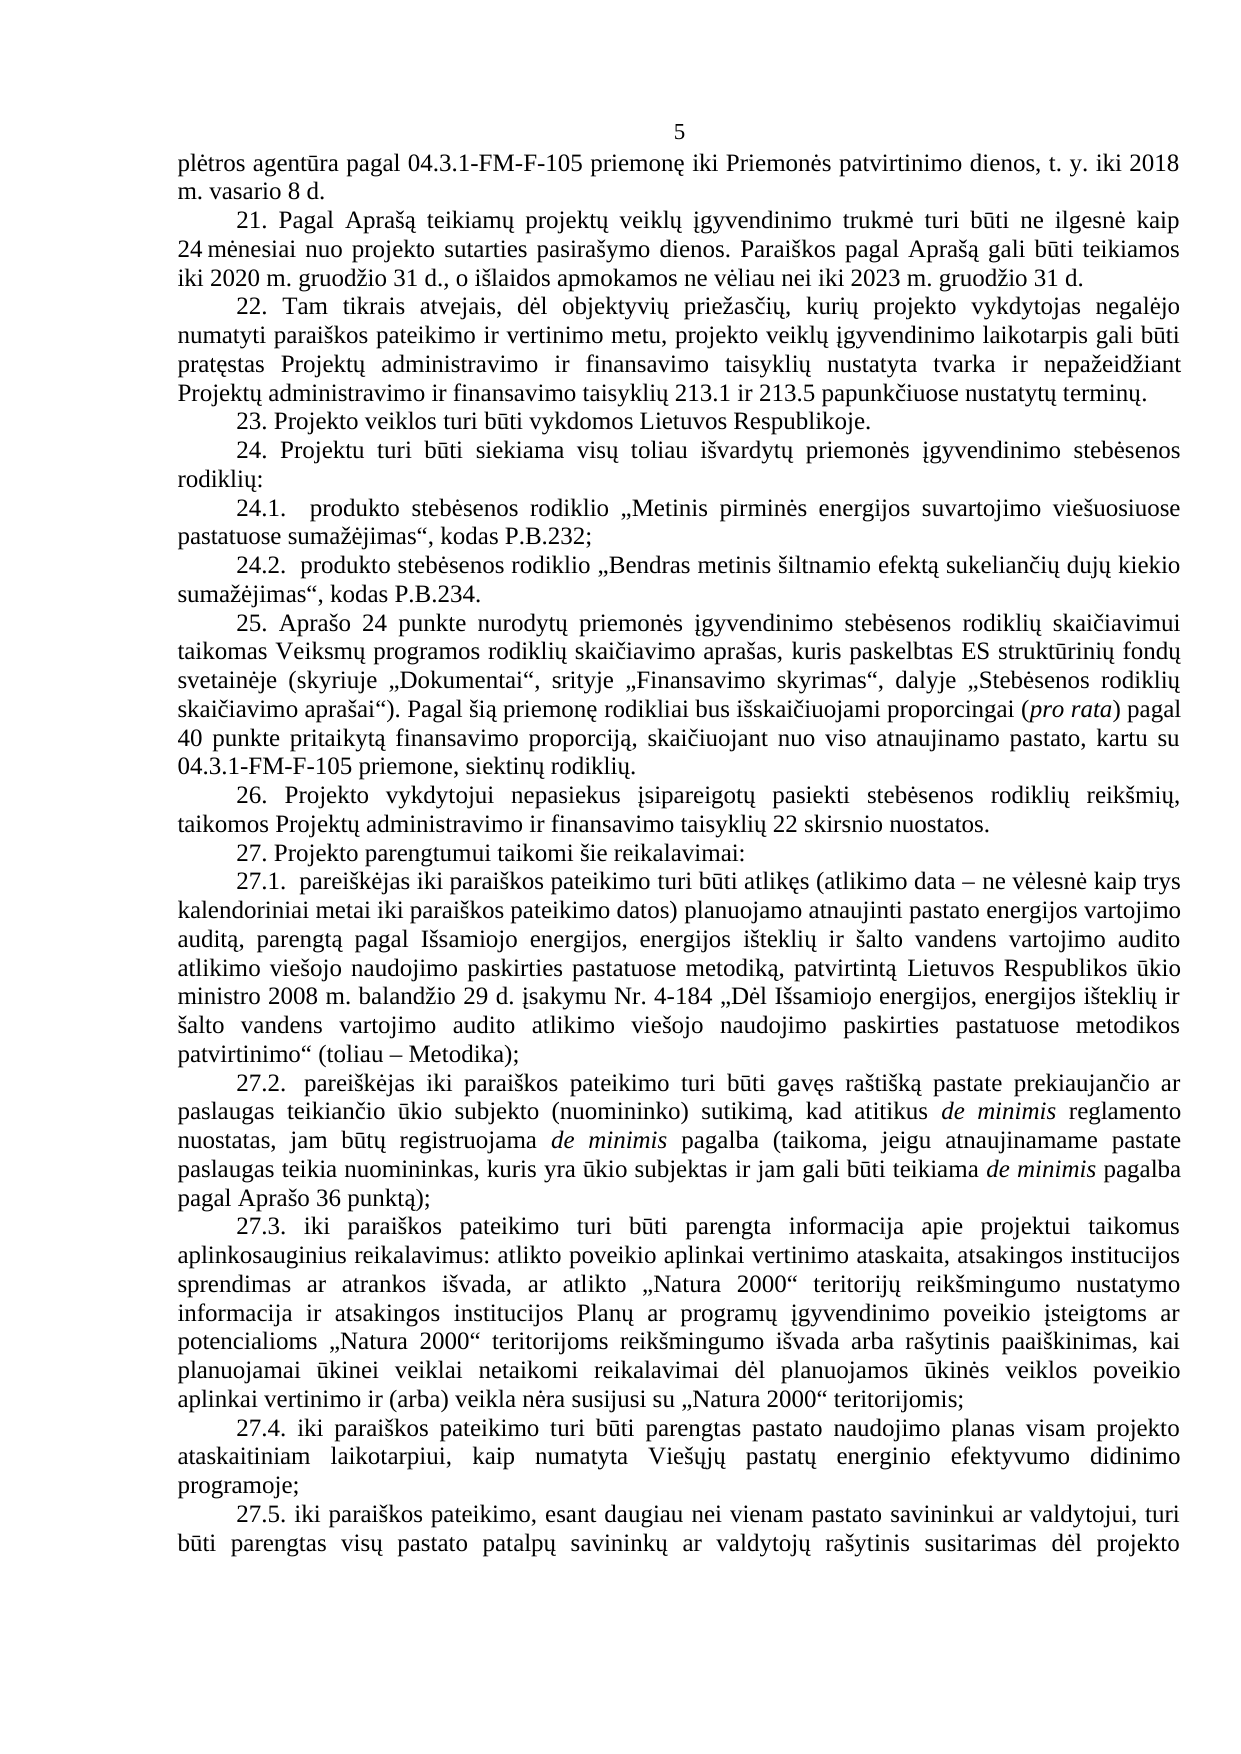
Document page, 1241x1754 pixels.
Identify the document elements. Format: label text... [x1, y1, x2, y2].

text 24.2. produkto stebėsenos rodiklio „Bendras metinis šiltnamio efektą sukeliančių dujų kiekio sumažėjimas“, kodas P.B.234. [177, 550, 1181, 608]
text 21. Pagal Aprašą teikiamų projektų veiklų įgyvendinimo trukmė turi būti ne ilgesnė kaip 24 mėnesiai nuo projekto sutarties pasirašymo dienos. Paraiškos pagal Aprašą gali būti teikiamos iki 2020 m. gruodžio 31 d., o išlaidos apmokamos ne vėliau nei iki 2023 m. gruodžio 31 d. [177, 205, 1181, 291]
text 25. Aprašo 24 punkte nurodytų priemonės įgyvendinimo stebėsenos rodiklių skaičiavimui taikomas Veiksmų programos rodiklių skaičiavimo aprašas, kuris paskelbtas ES struktūrinių fondų svetainėje (skyriuje „Dokumentai“, srityje „Finansavimo skyrimas“, dalyje „Stebėsenos rodiklių skaičiavimo aprašai“). Pagal šią priemonę rodikliai bus išskaičiuojami proporcingai (pro rata) pagal 40 punkte pritaikytą finansavimo proporciją, skaičiuojant nuo viso atnaujinamo pastato, kartu su 04.3.1-FM-F-105 priemone, siektinų rodiklių. [177, 608, 1181, 780]
text 24.1. produkto stebėsenos rodiklio „Metinis pirminės energijos suvartojimo viešuosiuose pastatuose sumažėjimas“, kodas P.B.232; [177, 493, 1181, 550]
text 27.2. pareiškėjas iki paraiškos pateikimo turi būti gavęs raštišką pastate prekiaujančio ar paslaugas teikiančio ūkio subjekto (nuomininko) sutikimą, kad atitikus de minimis reglamento nuostatas, jam būtų registruojama de minimis pagalba (taikoma, jeigu atnaujinamame pastate paslaugas teikia nuomininkas, kuris yra ūkio subjektas ir jam gali būti teikiama de minimis pagalba pagal Aprašo 36 punktą); [177, 1068, 1181, 1211]
text 27.4. iki paraiškos pateikimo turi būti parengtas pastato naudojimo planas visam projekto ataskaitiniam laikotarpiui, kaip numatyta Viešųjų pastatų energinio efektyvumo didinimo programoje; [177, 1413, 1181, 1499]
text 24. Projektu turi būti siekiama visų toliau išvardytų priemonės įgyvendinimo stebėsenos rodiklių: [177, 435, 1181, 493]
text 26. Projekto vykdytojui nepasiekus įsipareigotų pasiekti stebėsenos rodiklių reikšmių, taikomos Projektų administravimo ir finansavimo taisyklių 22 skirsnio nuostatos. [177, 780, 1181, 838]
text 27.1. pareiškėjas iki paraiškos pateikimo turi būti atlikęs (atlikimo data – ne vėlesnė kaip trys kalendoriniai metai iki paraiškos pateikimo datos) planuojamo atnaujinti pastato energijos vartojimo auditą, parengtą pagal Išsamiojo energijos, energijos išteklių ir šalto vandens vartojimo audito atlikimo viešojo naudojimo paskirties pastatuose metodiką, patvirtintą Lietuvos Respublikos ūkio ministro 2008 m. balandžio 29 d. įsakymu Nr. 4-184 „Dėl Išsamiojo energijos, energijos išteklių ir šalto vandens vartojimo audito atlikimo viešojo naudojimo paskirties pastatuose metodikos patvirtinimo“ (toliau – Metodika); [177, 866, 1181, 1068]
text 27. Projekto parengtumui taikomi šie reikalavimai: [177, 838, 1181, 866]
text plėtros agentūra pagal 04.3.1-FM-F-105 priemonę iki Priemonės patvirtinimo dienos, t. y. iki 2018 m. vasario 8 d. [177, 148, 1181, 205]
text 27.5. iki paraiškos pateikimo, esant daugiau nei vienam pastato savininkui ar valdytojui, turi būti parengtas visų pastato patalpų savininkų ar valdytojų rašytinis susitarimas dėl projekto [177, 1499, 1181, 1556]
text 23. Projekto veiklos turi būti vykdomos Lietuvos Respublikoje. [177, 406, 1181, 435]
text 22. Tam tikrais atvejais, dėl objektyvių priežasčių, kurių projekto vykdytojas negalėjo numatyti paraiškos pateikimo ir vertinimo metu, projekto veiklų įgyvendinimo laikotarpis gali būti pratęstas Projektų administravimo ir finansavimo taisyklių nustatyta tvarka ir nepažeidžiant Projektų administravimo ir finansavimo taisyklių 213.1 ir 213.5 papunkčiuose nustatytų terminų. [177, 291, 1181, 406]
text 27.3. iki paraiškos pateikimo turi būti parengta informacija apie projektui taikomus aplinkosauginius reikalavimus: atlikto poveikio aplinkai vertinimo ataskaita, atsakingos institucijos sprendimas ar atrankos išvada, ar atlikto „Natura 2000“ teritorijų reikšmingumo nustatymo informacija ir atsakingos institucijos Planų ar programų įgyvendinimo poveikio įsteigtoms ar potencialioms „Natura 2000“ teritorijoms reikšmingumo išvada arba rašytinis paaiškinimas, kai planuojamai ūkinei veiklai netaikomi reikalavimai dėl planuojamos ūkinės veiklos poveikio aplinkai vertinimo ir (arba) veikla nėra susijusi su „Natura 2000“ teritorijomis; [177, 1211, 1181, 1413]
